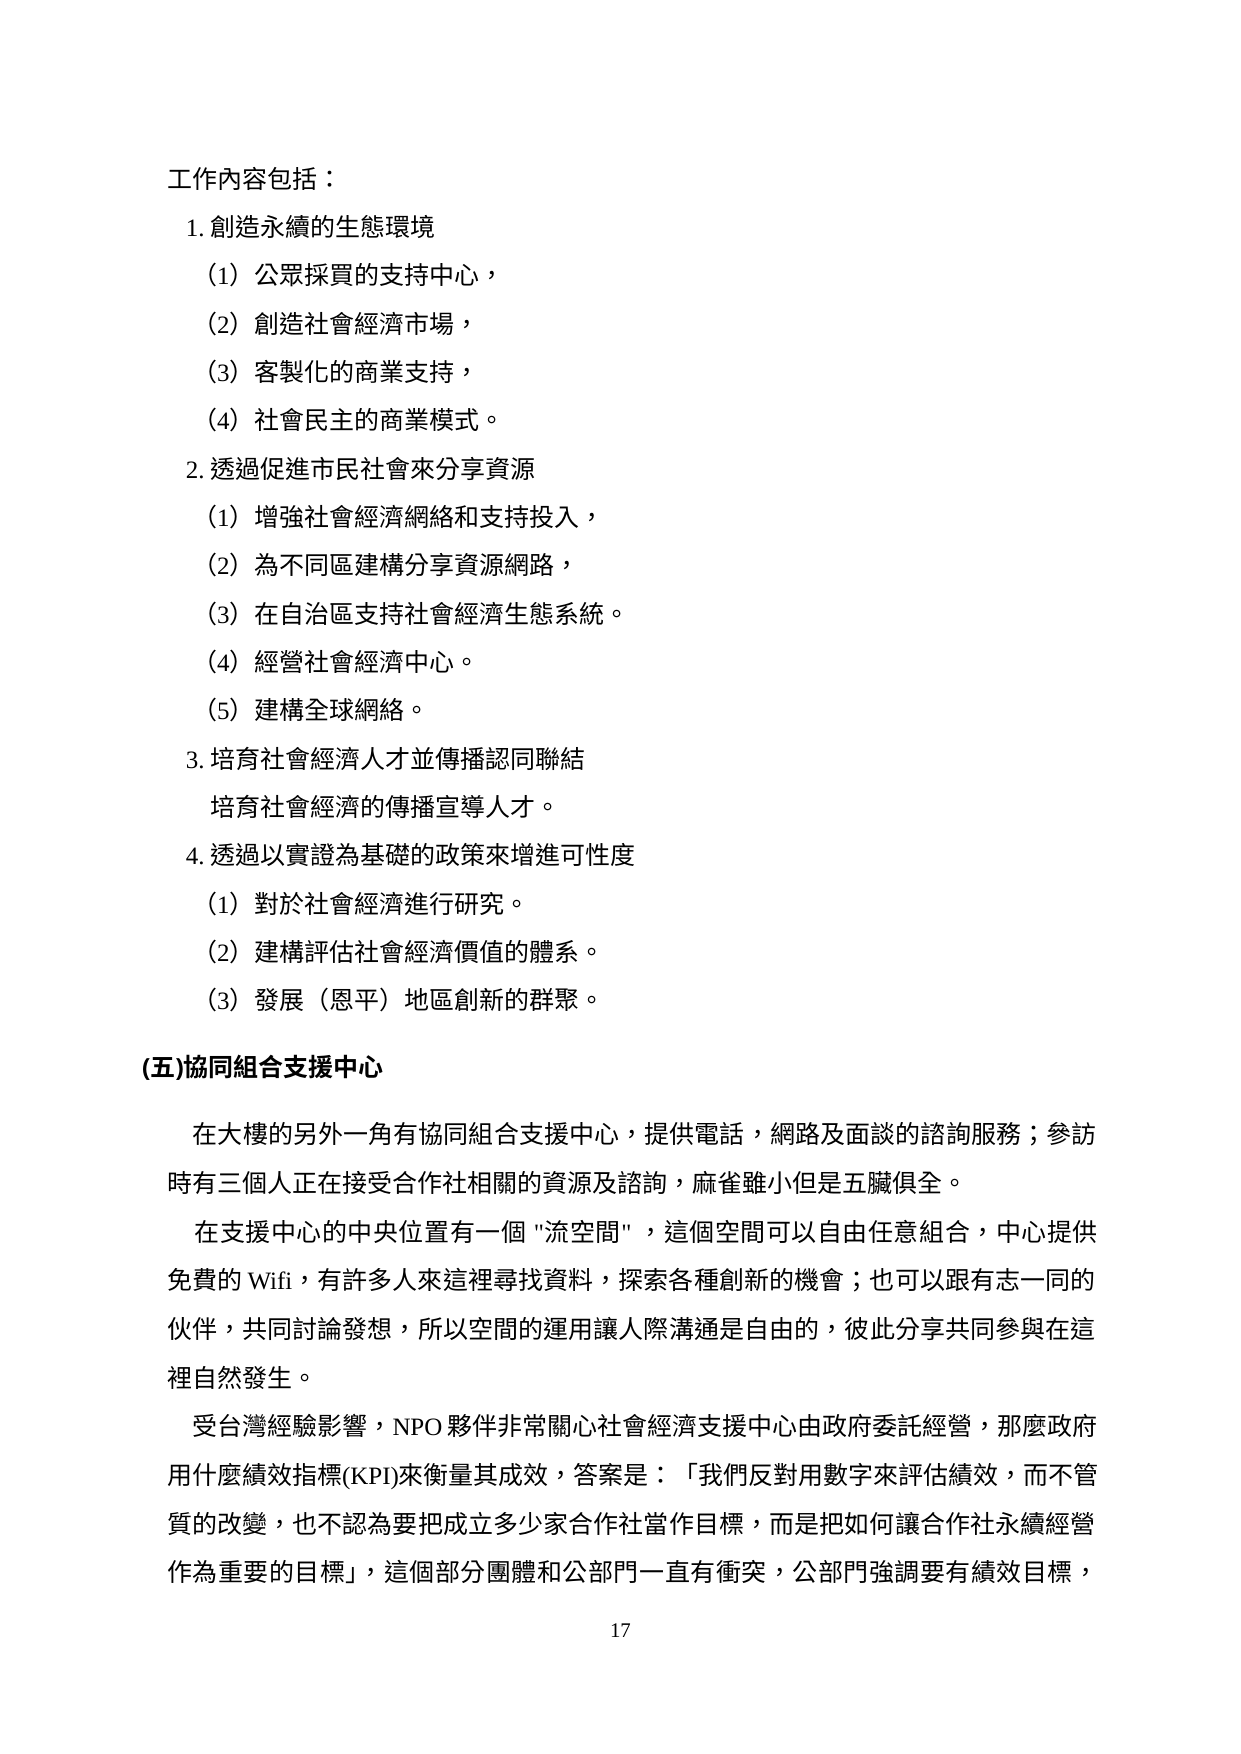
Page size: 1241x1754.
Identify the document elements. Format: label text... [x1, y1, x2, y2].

text 4. 透過以實證為基礎的政策來增進可性度 [167, 835, 1098, 873]
text （1）對於社會經濟進行研究。 [167, 883, 1098, 921]
text 1. 創造永續的生態環境 [167, 207, 1098, 244]
text 工作內容包括： [167, 158, 1098, 196]
text 3. 培育社會經濟人才並傳播認同聯結 [167, 738, 1098, 776]
text （4）社會民主的商業模式。 [167, 400, 1098, 438]
text （3）發展（恩平）地區創新的群聚。 [167, 980, 1098, 1018]
text （5）建構全球網絡。 [167, 690, 1098, 728]
text （2）為不同區建構分享資源網路， [167, 545, 1098, 583]
text 培育社會經濟的傳播宣導人才。 [167, 787, 1098, 824]
text 在大樓的另外一角有協同組合支援中心，提供電話，網路及面談的諮詢服務；參訪時有三個人正在接受合作社相關的資源及諮詢，麻雀雖小但是五臟俱全。 [167, 1114, 1098, 1201]
text （3）在自治區支持社會經濟生態系統。 [167, 593, 1098, 631]
text 受台灣經驗影響，NPO夥伴非常關心社會經濟支援中心由政府委託經營，那麼政府用什麼績效指標(KPI)來衡量其成效，答案是：「我們反對用數字來評估績效，而不管質的改變，也不認為要把成立多少家合作社當作目標，而是把如何讓合作社永續經營作為重要的目標」，這個部分團體和公部門一直有衝突，公部門強調要有績效目標， [167, 1406, 1098, 1590]
text 在支援中心的中央位置有一個 "流空間" ，這個空間可以自由任意組合，中心提供免費的Wifi，有許多人來這裡尋找資料，探索各種創新的機會；也可以跟有志一同的伙伴，共同討論發想，所以空間的運用讓人際溝通是自由的，彼此分享共同參與在這裡自然發生。 [167, 1211, 1098, 1395]
text (五)協同組合支援中心 [142, 1047, 1098, 1085]
text （2）創造社會經濟市場， [167, 303, 1098, 341]
text （2）建構評估社會經濟價值的體系。 [167, 932, 1098, 969]
text （3）客製化的商業支持， [167, 352, 1098, 389]
text 2. 透過促進市民社會來分享資源 [167, 448, 1098, 486]
text （1）公眾採買的支持中心， [167, 255, 1098, 293]
text （4）經營社會經濟中心。 [167, 642, 1098, 679]
text （1）增強社會經濟網絡和支持投入， [167, 497, 1098, 534]
